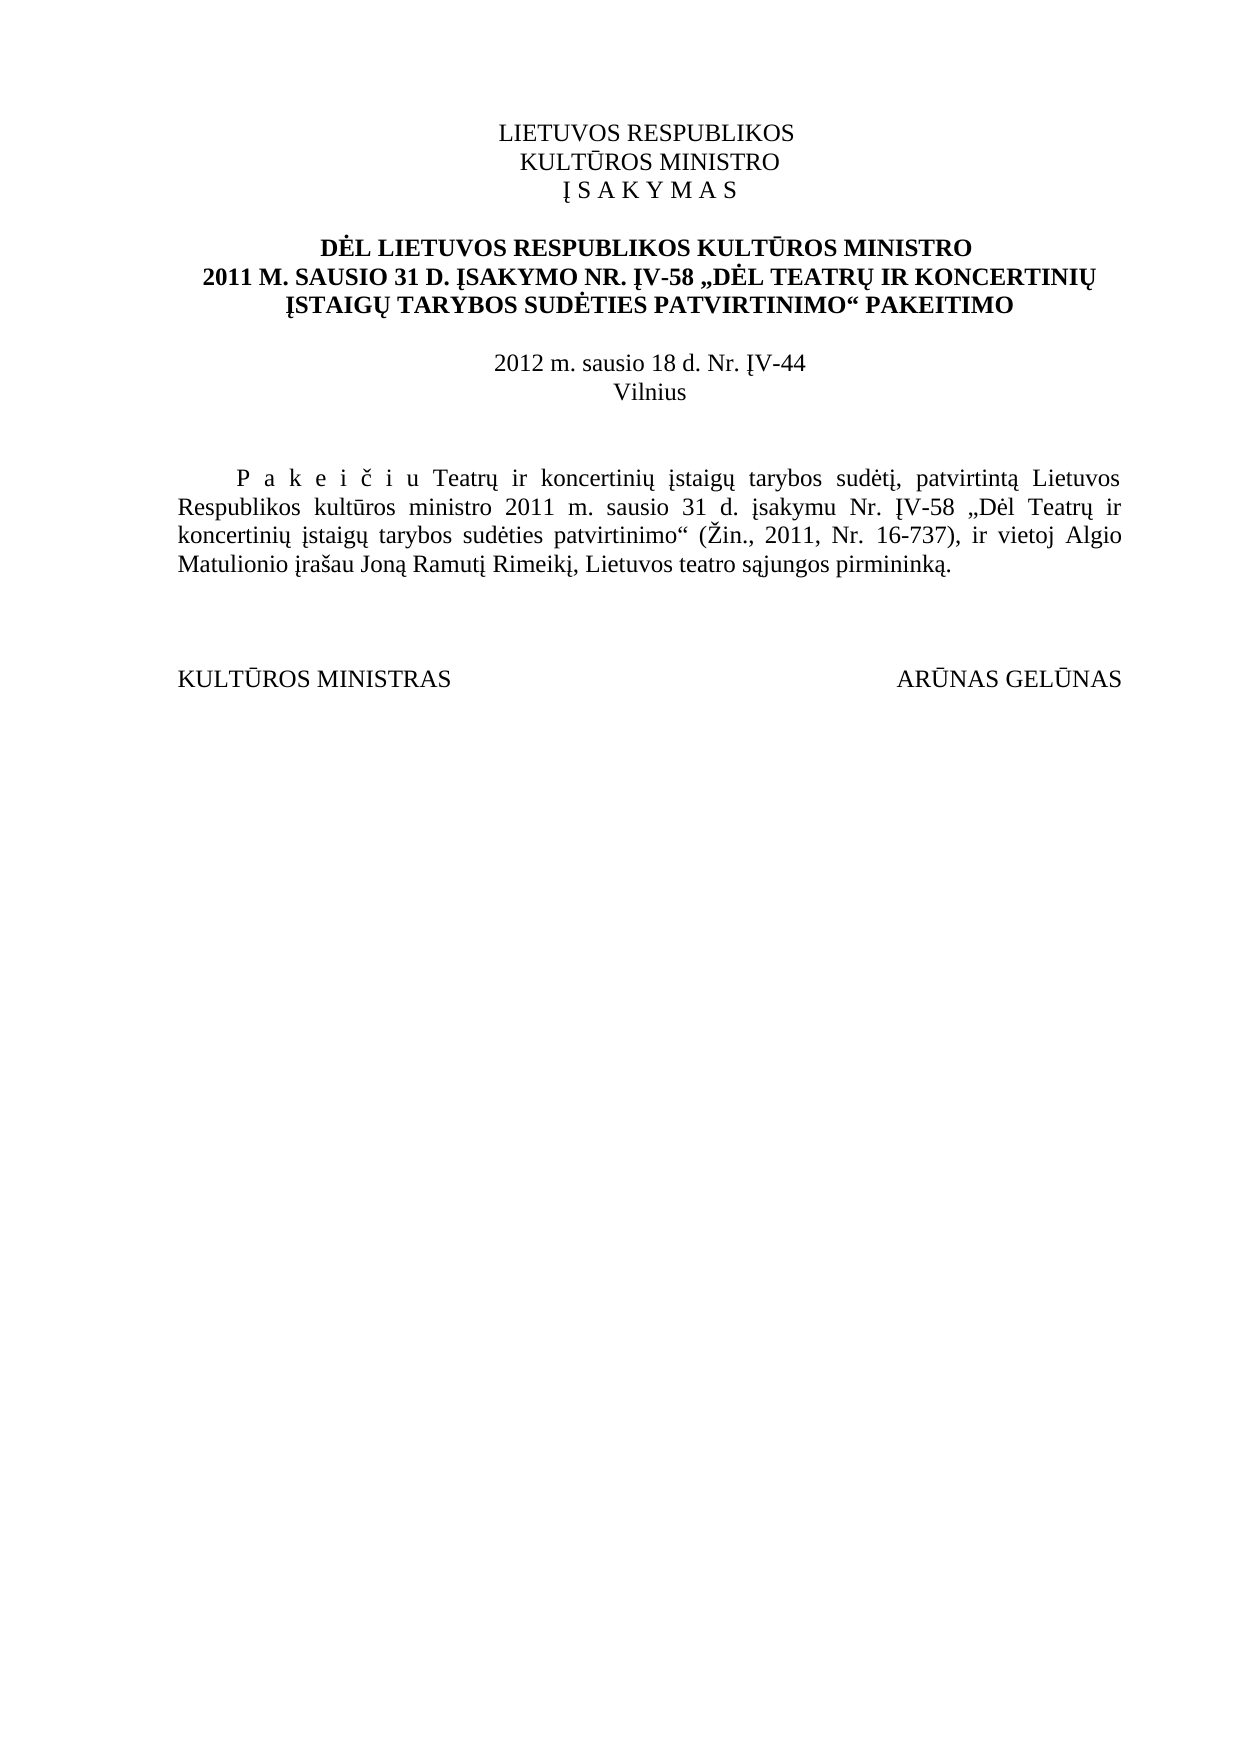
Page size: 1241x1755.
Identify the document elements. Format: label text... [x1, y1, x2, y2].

text 2012 m. sausio 18 d. Nr. ĮV-44 [177, 348, 1122, 377]
text P a k e i č i u Teatrų ir koncertinių įstaigų tarybos sudėtį, patvirtintą Lietuvos Respublikos kultūros ministro 2011 m. sausio 31 d. įsakymu Nr. ĮV-58 „Dėl Teatrų ir koncertinių įstaigų tarybos sudėties patvirtinimo“ (Žin., 2011, Nr. 16-737), ir vietoj Algio Matulionio įrašau Joną Ramutį Rimeikį, Lietuvos teatro sąjungos pirmininką. [177, 463, 1122, 578]
text DĖL LIETUVOS RESPUBLIKOS KULTŪROS MINISTRO 2011 M. SAUSIO 31 D. ĮSAKYMO Nr. ĮV-58 „DĖL TEATRŲ IR KONCERTINIŲ ĮSTAIGŲ TARYBOS SUDĖTIES PATVIRTINIMO“ PAKEITIMO [177, 233, 1122, 319]
text Į S A K Y M A S [177, 176, 1122, 204]
text Kultūros ministras Arūnas Gelūnas [177, 664, 1122, 693]
text KULTŪROS MINISTRO [177, 147, 1122, 176]
text LIETUVOS RESPUBLIKOS [177, 118, 1122, 147]
text Vilnius [177, 377, 1122, 406]
